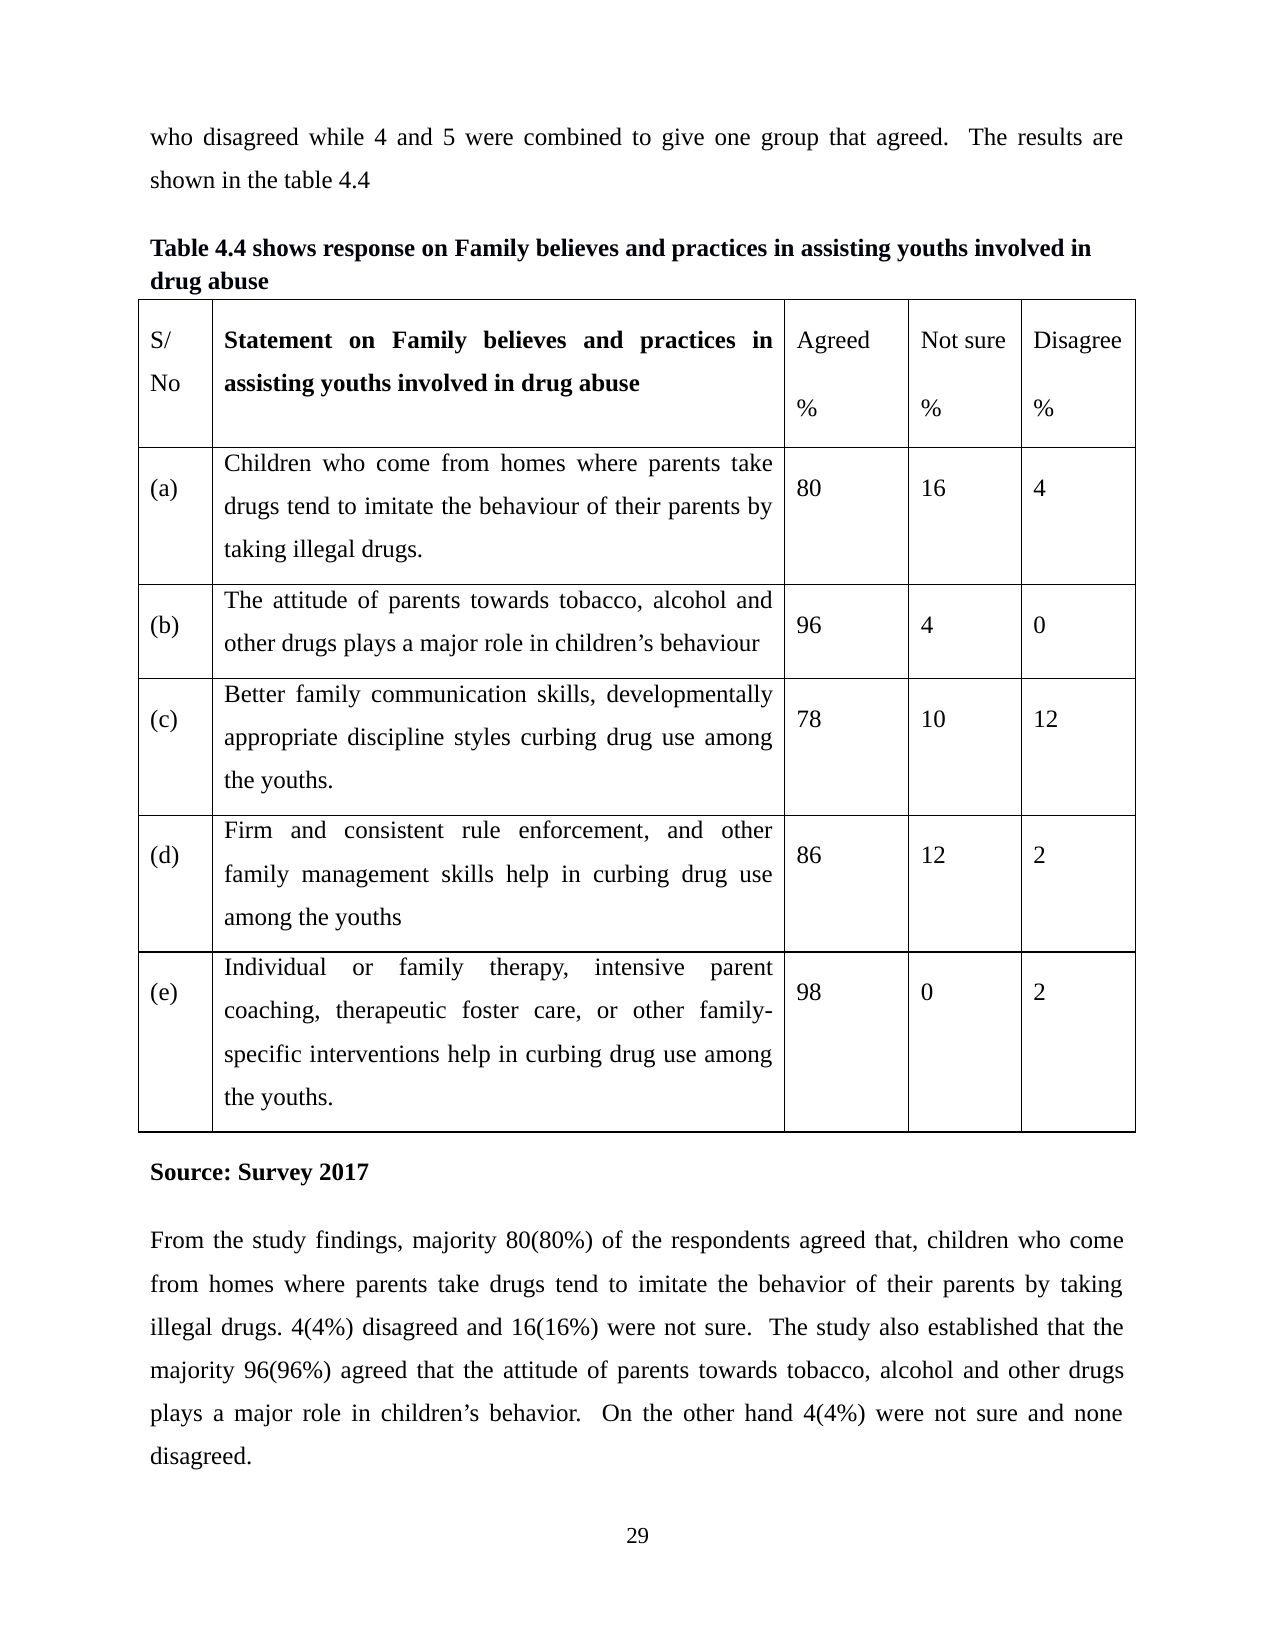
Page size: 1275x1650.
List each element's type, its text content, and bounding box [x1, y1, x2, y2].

text who disagreed while 4 and 5 were combined to give one group that agreed. The results are shown in the table 4.4 [150, 122, 1125, 194]
table_cell Children who come from homes where parents take drugs tend to imitate the behaviour of their parents by taking illegal drugs. [213, 448, 784, 584]
table_cell 80 [785, 448, 908, 584]
table_cell Individual or family therapy, intensive parent coaching, therapeutic foster care, or other family-specific interventions help in curbing drug use among the youths. [213, 953, 784, 1131]
table_header Agreed % [785, 300, 908, 447]
table_cell (d) [139, 816, 212, 951]
text Source: Survey 2017 [150, 1157, 1125, 1186]
table_header Not sure % [909, 300, 1021, 447]
table_header Statement on Family believes and practices in assisting youths involved in drug abuse [213, 300, 784, 447]
table_cell 78 [785, 679, 908, 814]
table_cell 2 [1022, 816, 1135, 951]
table_cell 0 [1022, 585, 1135, 678]
table_header S/No [139, 300, 212, 447]
table_cell 16 [909, 448, 1021, 584]
table_cell 4 [1022, 448, 1135, 584]
text From the study findings, majority 80(80%) of the respondents agreed that, children who come from homes where parents take drugs tend to imitate the behavior of their parents by taking illegal drugs. 4(4%) disagreed and 16(16%) were not sure. The study also established that the majority 96(96%) agreed that the attitude of parents towards tobacco, alcohol and other drugs plays a major role in children’s behavior. On the other hand 4(4%) were not sure and none disagreed. [150, 1226, 1125, 1470]
table_cell (e) [139, 953, 212, 1131]
table_cell Better family communication skills, developmentally appropriate discipline styles curbing drug use among the youths. [213, 679, 784, 814]
table_cell (b) [139, 585, 212, 678]
table_cell (a) [139, 448, 212, 584]
table_cell 86 [785, 816, 908, 951]
table_cell 12 [909, 816, 1021, 951]
table_cell (c) [139, 679, 212, 814]
table_cell 10 [909, 679, 1021, 814]
table_cell 2 [1022, 953, 1135, 1131]
table_cell 0 [909, 953, 1021, 1131]
table_cell 4 [909, 585, 1021, 678]
table_cell Firm and consistent rule enforcement, and other family management skills help in curbing drug use among the youths [213, 816, 784, 951]
table_header Disagree % [1022, 300, 1135, 447]
table_cell The attitude of parents towards tobacco, alcohol and other drugs plays a major role in children’s behaviour [213, 585, 784, 678]
table_cell 12 [1022, 679, 1135, 814]
subtitle Table 4.4 shows response on Family believes and practices in assisting youths involved in drug abuse [150, 233, 1125, 295]
table_cell 98 [785, 953, 908, 1131]
table_cell 96 [785, 585, 908, 678]
